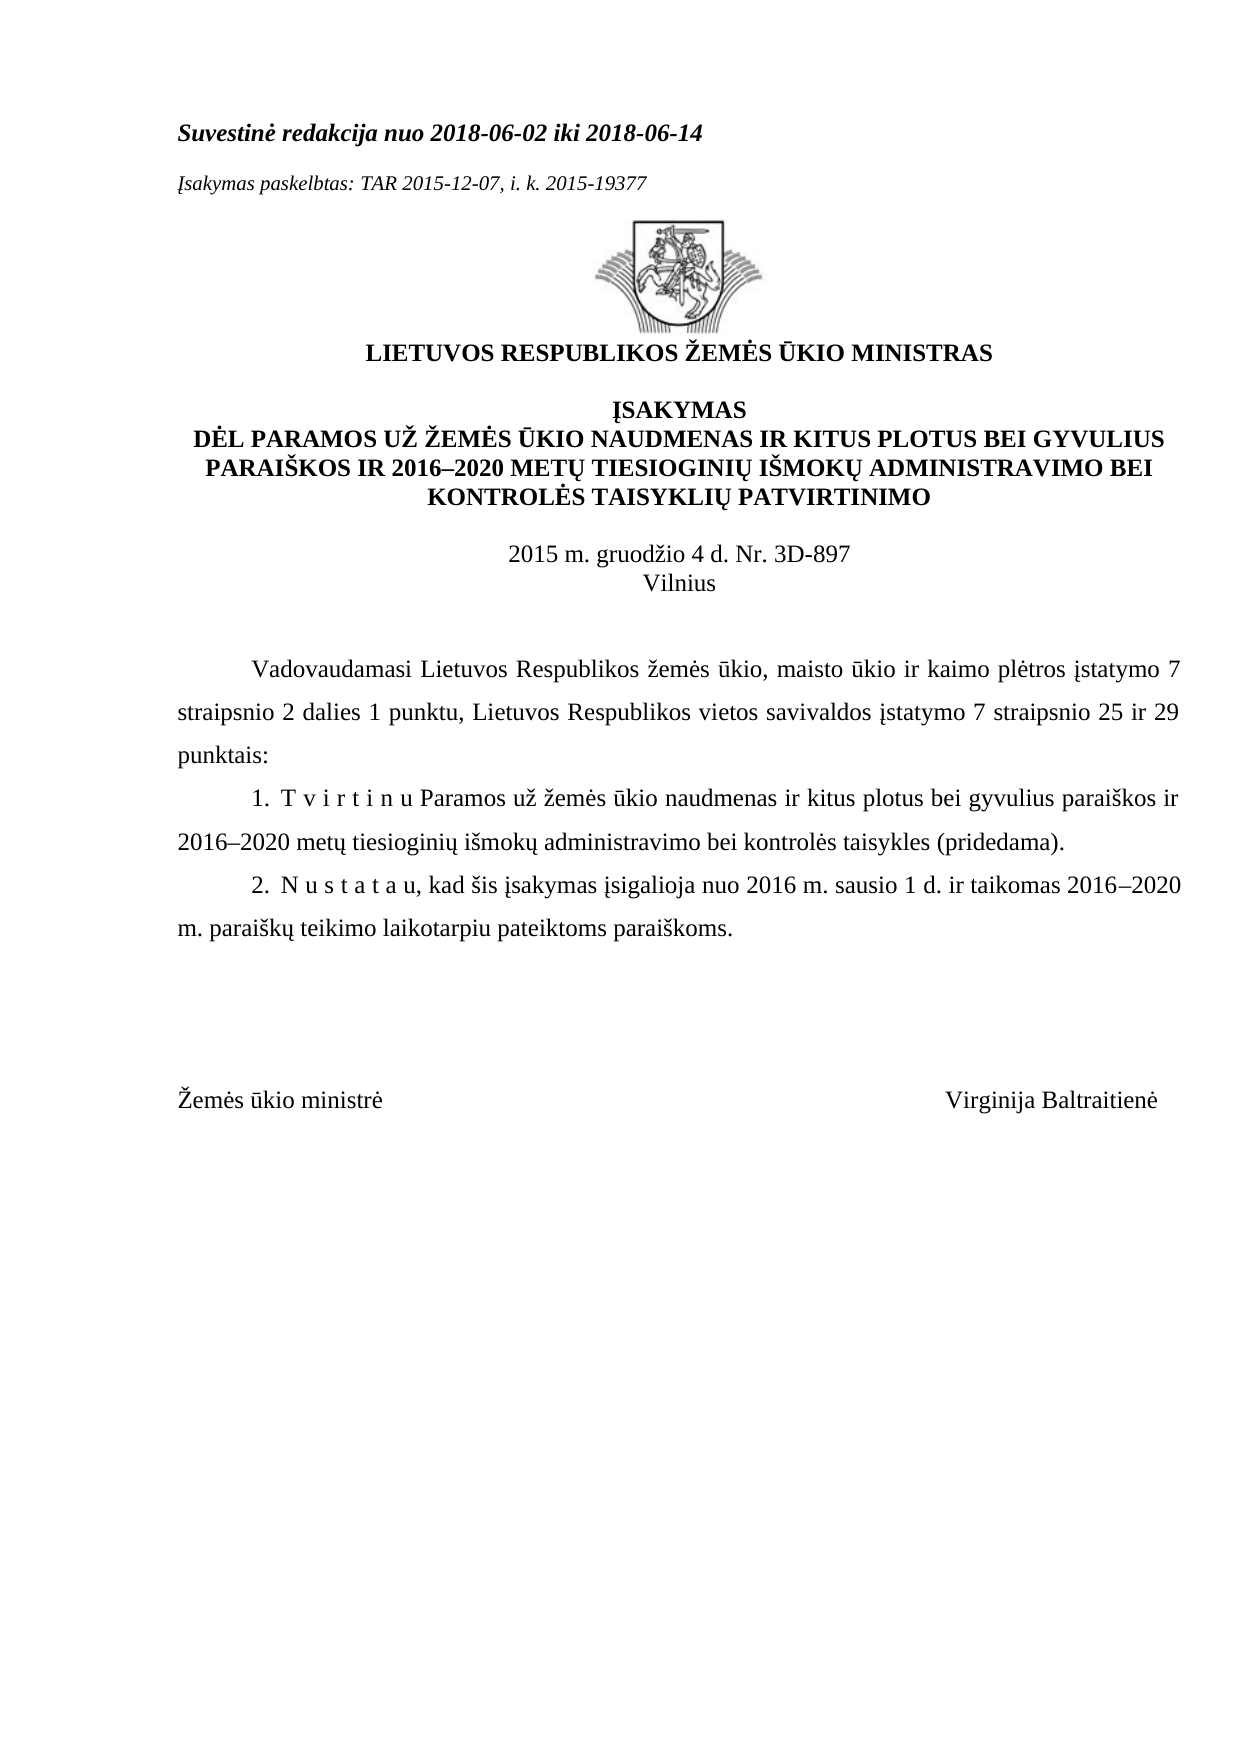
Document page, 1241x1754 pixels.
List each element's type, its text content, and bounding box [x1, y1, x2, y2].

text DĖL PARAMOS UŽ ŽEMĖS ŪKIO NAUDMENAS IR KITUS PLOTUS BEI GYVULIUS PARAIŠKOS IR 2016–2020 METŲ TIESIOGINIŲ IŠMOKŲ ADMINISTRAVIMO BEI KONTROLĖS TAISYKLIŲ PATVIRTINIMO [177, 424, 1181, 510]
text ĮSAKYMAS [177, 395, 1181, 424]
text Žemės ūkio ministrė Virginija Baltraitienė [177, 1085, 1181, 1114]
text Vadovaudamasi Lietuvos Respublikos žemės ūkio, maisto ūkio ir kaimo plėtros įstatymo 7 straipsnio 2 dalies 1 punktu, Lietuvos Respublikos vietos savivaldos įstatymo 7 straipsnio 25 ir 29 punktais: [177, 654, 1181, 769]
text 2. N u s t a t a u, kad šis įsakymas įsigalioja nuo 2016 m. sausio 1 d. ir taikomas 2016–2020 m. paraiškų teikimo laikotarpiu pateiktoms paraiškoms. [177, 870, 1181, 942]
text Suvestinė redakcija nuo 2018-06-02 iki 2018-06-14 [177, 118, 1181, 147]
text 1. T v i r t i n u Paramos už žemės ūkio naudmenas ir kitus plotus bei gyvulius paraiškos ir 2016–2020 metų tiesioginių išmokų administravimo bei kontrolės taisykles (pridedama). [177, 783, 1181, 855]
text 2015 m. gruodžio 4 d. Nr. 3D-897 [177, 539, 1181, 568]
text LIETUVOS RESPUBLIKOS ŽEMĖS ŪKIO MINISTRAS [177, 338, 1181, 367]
text Vilnius [177, 568, 1181, 597]
text Įsakymas paskelbtas: TAR 2015-12-07, i. k. 2015-19377 [177, 171, 1181, 195]
